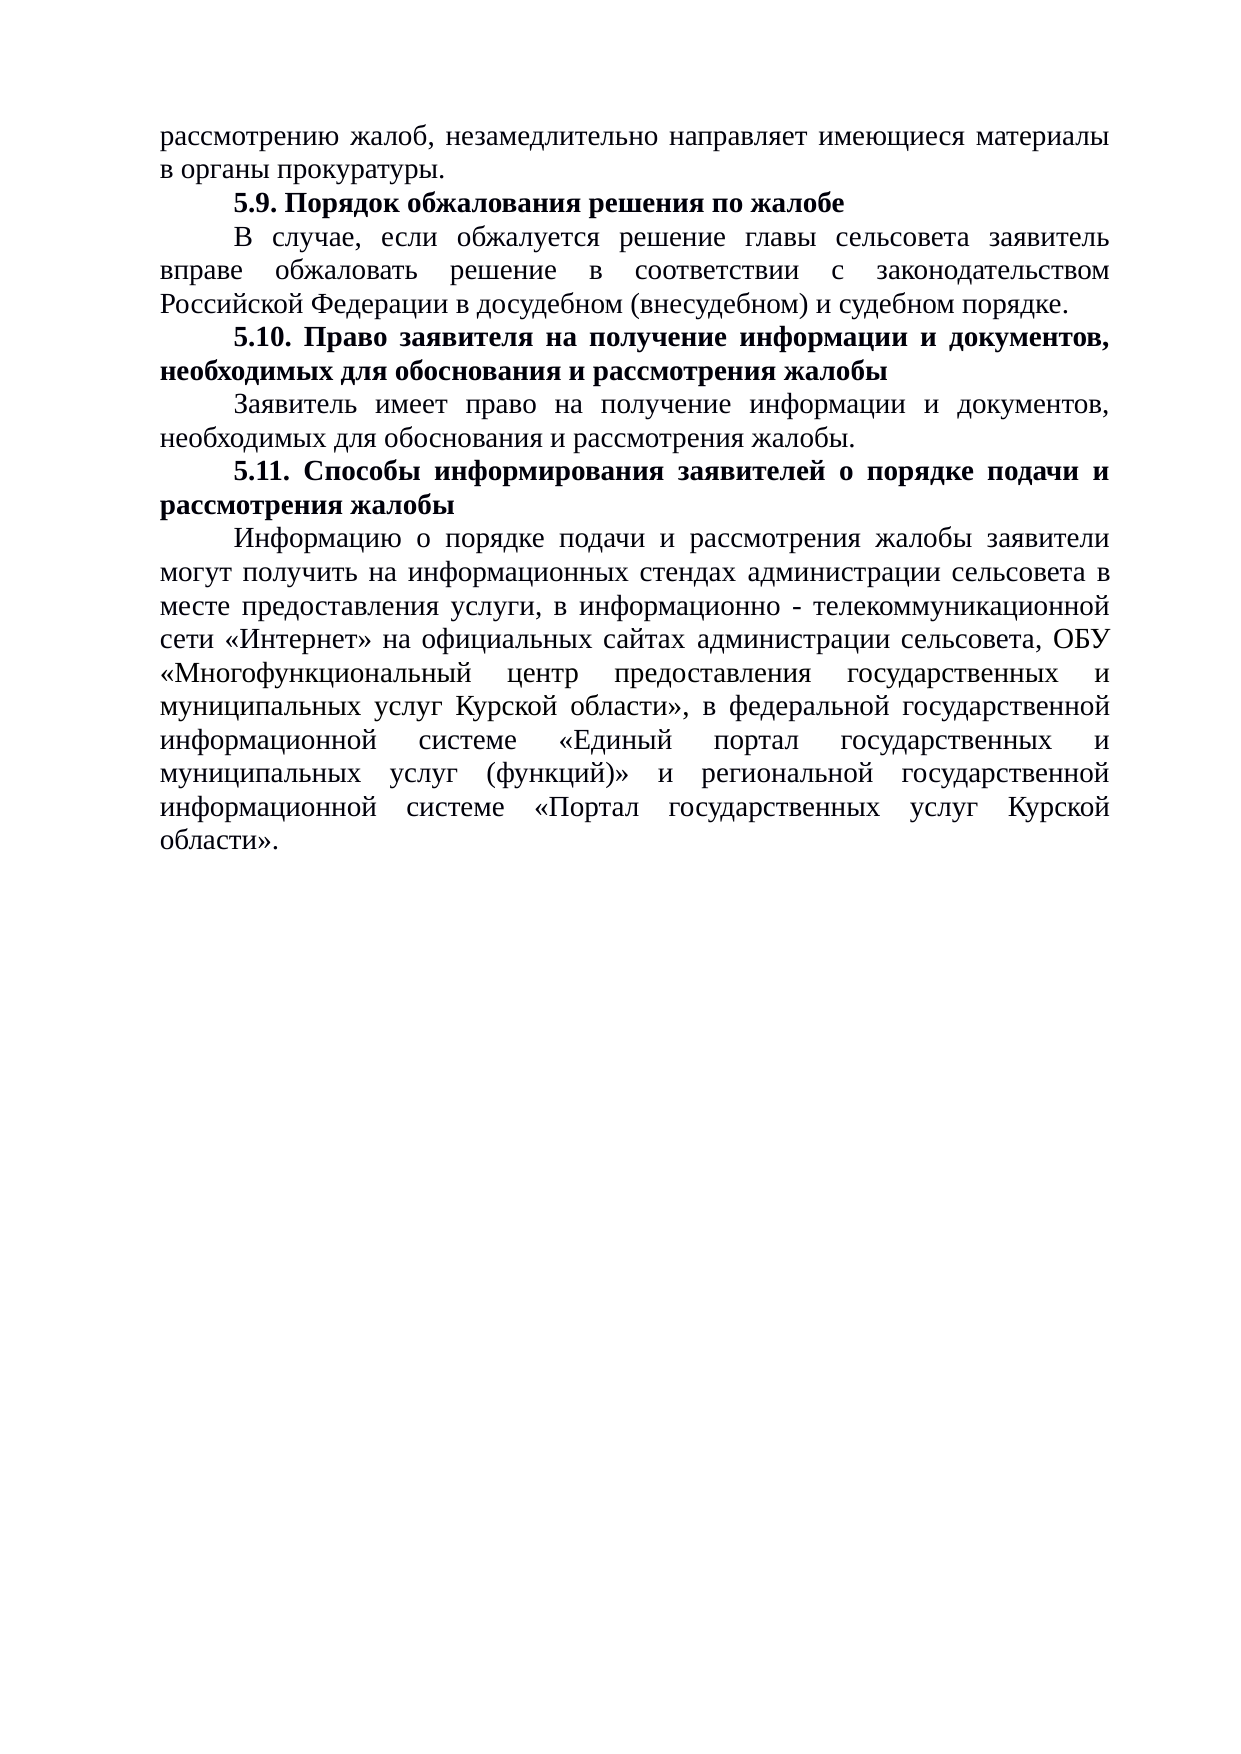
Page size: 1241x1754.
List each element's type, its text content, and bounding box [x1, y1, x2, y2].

text 5.9. Порядок обжалования решения по жалобе [159, 185, 1110, 219]
text 5.11. Способы информирования заявителей о порядке подачи и рассмотрения жалобы [159, 453, 1110, 521]
text Информацию о порядке подачи и рассмотрения жалобы заявители могут получить на информационных стендах администрации сельсовета в месте предоставления услуги, в информационно - телекоммуникационной сети «Интернет» на официальных сайтах администрации сельсовета, ОБУ «Многофункциональный центр предоставления государственных и муниципальных услуг Курской области», в федеральной государственной информационной системе «Единый портал государственных и муниципальных услуг (функций)» и региональной государственной информационной системе «Портал государственных услуг Курской области». [159, 521, 1110, 856]
text Заявитель имеет право на получение информации и документов, необходимых для обоснования и рассмотрения жалобы. [159, 386, 1110, 453]
text рассмотрению жалоб, незамедлительно направляет имеющиеся материалы в органы прокуратуры. [159, 118, 1110, 185]
text В случае, если обжалуется решение главы сельсовета заявитель вправе обжаловать решение в соответствии с законодательством Российской Федерации в досудебном (внесудебном) и судебном порядке. [159, 219, 1110, 319]
text 5.10. Право заявителя на получение информации и документов, необходимых для обоснования и рассмотрения жалобы [159, 319, 1110, 386]
